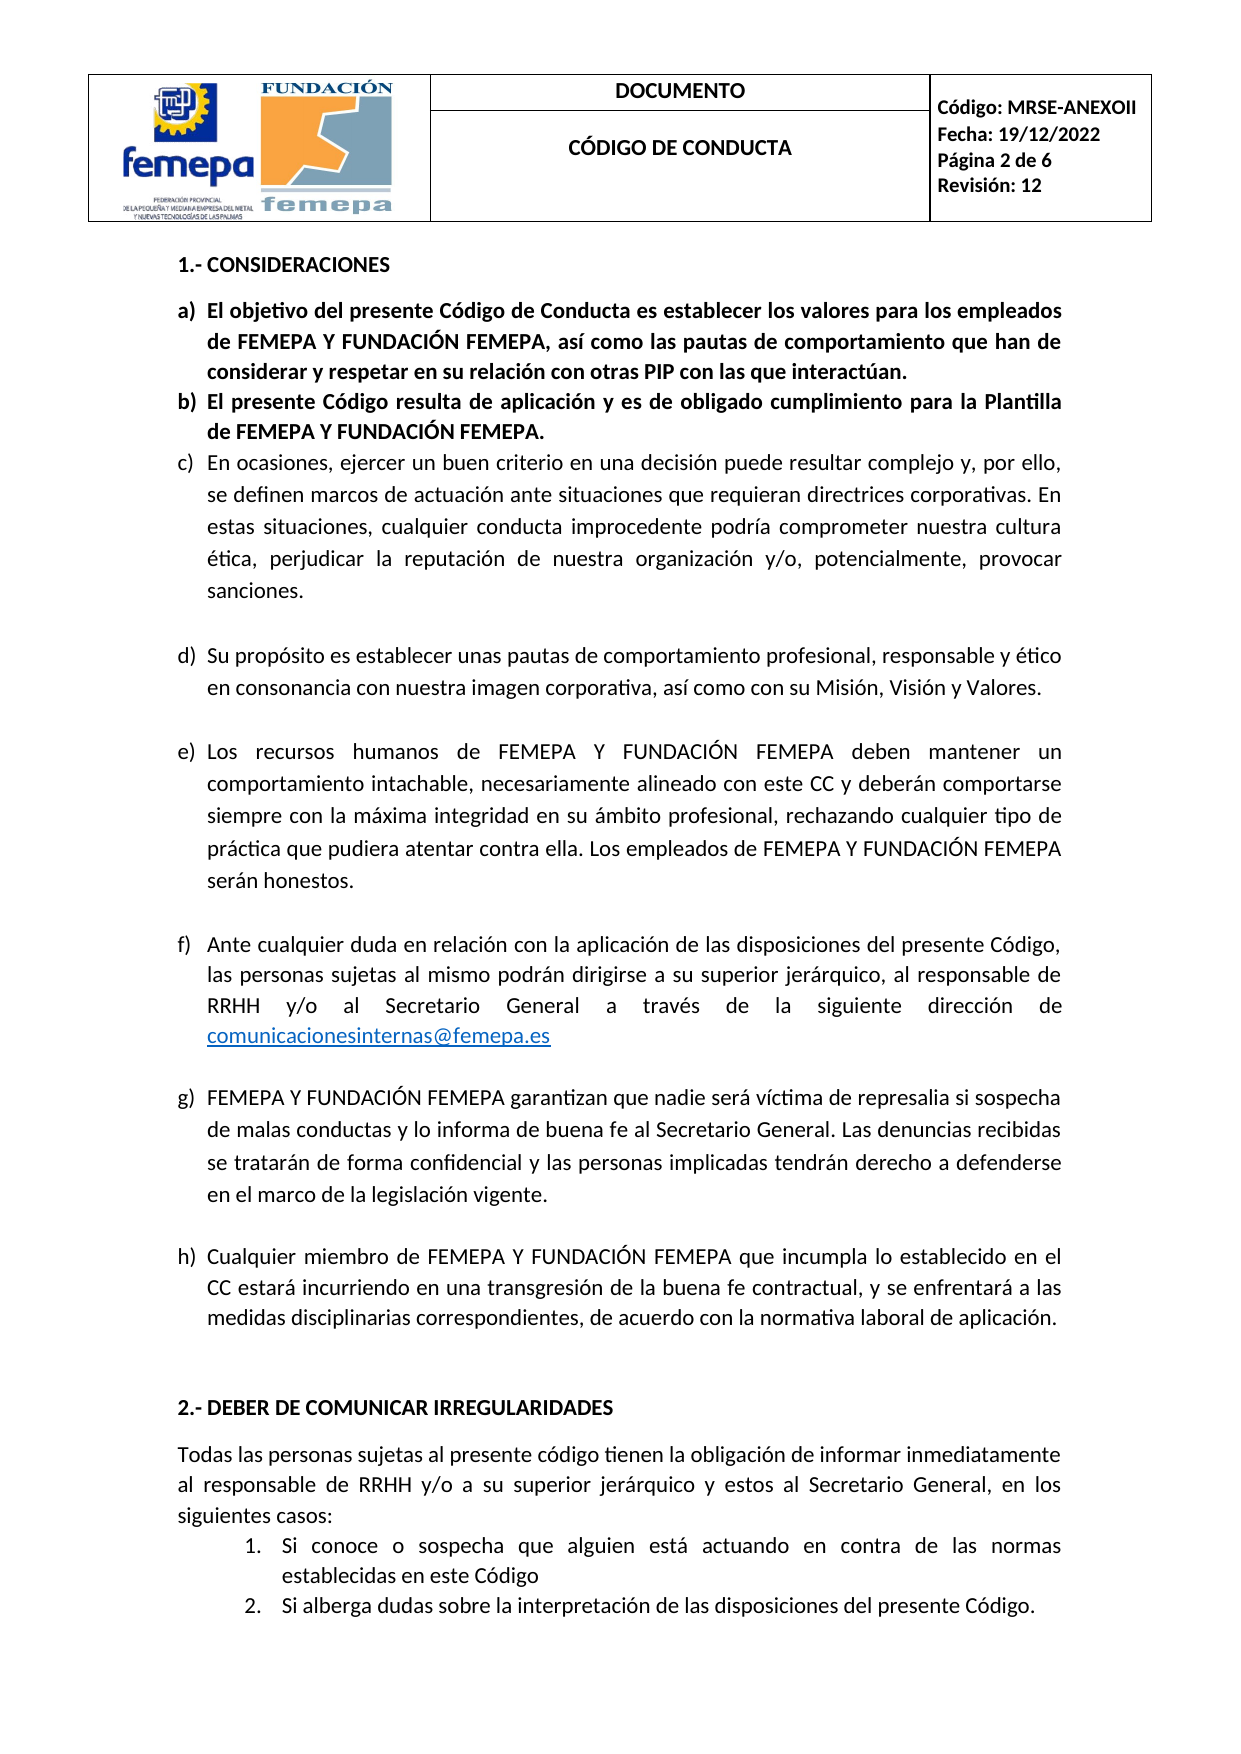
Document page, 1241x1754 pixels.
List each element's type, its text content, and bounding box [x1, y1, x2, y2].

list El objetivo del presente Código de Conducta es establecer los valores para los empleados de FEMEPA Y FUNDACIÓN FEMEPA, así como las pautas de comportamiento que han de considerar y respetar en su relación con otras PIP con las que interactúan. [177, 297, 1063, 385]
list FEMEPA Y FUNDACIÓN FEMEPA garantizan que nadie será víctima de represalia si sospecha de malas conductas y lo informa de buena fe al Secretario General. Las denuncias recibidas se tratarán de forma confidencial y las personas implicadas tendrán derecho a defenderse en el marco de la legislación vigente. [177, 1083, 1063, 1208]
list Ante cualquier duda en relación con la aplicación de las disposiciones del presente Código, las personas sujetas al mismo podrán dirigirse a su superior jerárquico, al responsable de RRHH y/o al Secretario General a través de la siguiente dirección de comunicacionesinternas@femepa.es [177, 930, 1063, 1049]
list Su propósito es establecer unas pautas de comportamiento profesional, responsable y ético en consonancia con nuestra imagen corporativa, así como con su Misión, Visión y Valores. [177, 641, 1063, 701]
text 1.- CONSIDERACIONES [177, 250, 1063, 278]
list Los recursos humanos de FEMEPA Y FUNDACIÓN FEMEPA deben mantener un comportamiento intachable, necesariamente alineado con este CC y deberán comportarse siempre con la máxima integridad en su ámbito profesional, rechazando cualquier tipo de práctica que pudiera atentar contra ella. Los empleados de FEMEPA Y FUNDACIÓN FEMEPA serán honestos. [177, 737, 1063, 894]
list Si conoce o sospecha que alguien está actuando en contra de las normas establecidas en este Código [244, 1531, 1063, 1589]
list Cualquier miembro de FEMEPA Y FUNDACIÓN FEMEPA que incumpla lo establecido en el CC estará incurriendo en una transgresión de la buena fe contractual, y se enfrentará a las medidas disciplinarias correspondientes, de acuerdo con la normativa laboral de aplicación. [177, 1242, 1063, 1331]
list El presente Código resulta de aplicación y es de obligado cumplimiento para la Plantilla de FEMEPA Y FUNDACIÓN FEMEPA. [177, 387, 1063, 445]
text Todas las personas sujetas al presente código tienen la obligación de informar inmediatamente al responsable de RRHH y/o a su superior jerárquico y estos al Secretario General, en los siguientes casos: [177, 1440, 1063, 1529]
list En ocasiones, ejercer un buen criterio en una decisión puede resultar complejo y, por ello, se definen marcos de actuación ante situaciones que requieran directrices corporativas. En estas situaciones, cualquier conducta improcedente podría comprometer nuestra cultura ética, perjudicar la reputación de nuestra organización y/o, potencialmente, provocar sanciones. [177, 448, 1063, 604]
list Si alberga dudas sobre la interpretación de las disposiciones del presente Código. [244, 1591, 1063, 1619]
text 2.- DEBER DE COMUNICAR IRREGULARIDADES [177, 1393, 1063, 1421]
picture [121, 75, 399, 220]
